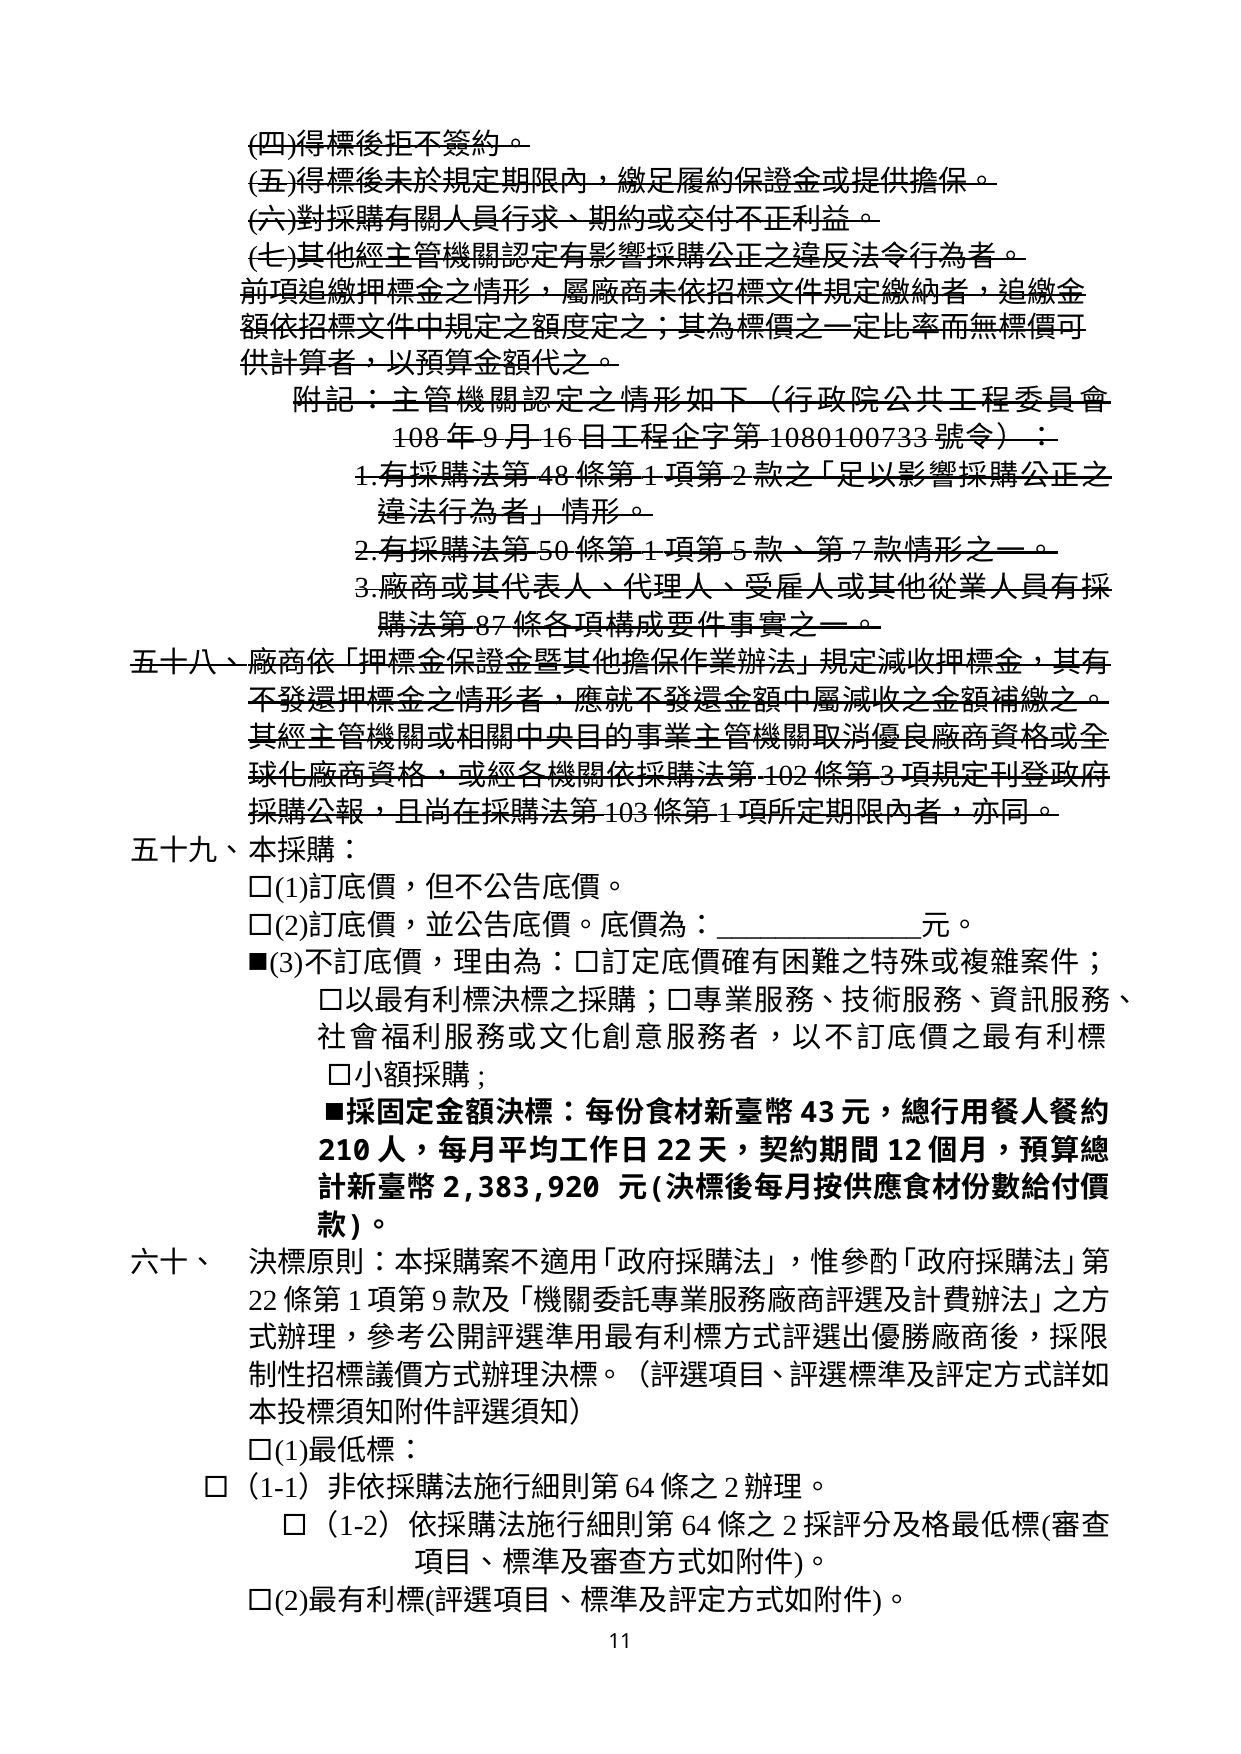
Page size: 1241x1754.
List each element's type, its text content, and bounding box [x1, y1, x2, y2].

text 1.有採購法第48條第1項第2款之「足以影響採購公正之違法行為者」情形。 [354, 477, 1110, 530]
list 決標原則：本採購案不適用「政府採購法」，惟參酌「政府採購法」第22條第1項第9款及「機關委託專業服務廠商評選及計費辦法」之方式辦理，參考公開評選準用最有利標方式評選出優勝廠商後，採限制性招標議價方式辦理決標。（評選項目、評選標準及評定方式詳如本投標須知附件評選須知） [130, 1243, 1110, 1430]
text 3.廠商或其代表人、代理人、受雇人或其他從業人員有採購法第87條各項構成要件事實之一。 [354, 590, 1110, 643]
list 本採購： [130, 830, 1110, 868]
text (七)其他經主管機關認定有影響採購公正之違反法令行為者。 [248, 237, 1110, 274]
text (1)最低標： [247, 1430, 1110, 1468]
text (2)訂底價，並公告底價。底價為：______________元。 [247, 905, 1110, 943]
text (1)訂底價，但不公告底價。 [247, 868, 1110, 905]
text 2.有採購法第50條第1項第5款、第7款情形之一。 [354, 530, 1110, 568]
text 附記：主管機關認定之情形如下（行政院公共工程委員會108年9月16日工程企字第1080100733號令）： [292, 402, 1110, 455]
text (六)對採購有關人員行求、期約或交付不正利益。 [248, 199, 1110, 237]
text 1.有採購法第48條第1項第2款之「足以影響採購公正之違法行為者」情形。 [354, 455, 1110, 476]
text （1-2）依採購法施行細則第64條之2採評分及格最低標(審查項目、標準及審查方式如附件)。 [130, 1505, 1110, 1580]
text (2)最有利標(評選項目、標準及評定方式如附件)。 [247, 1580, 1110, 1618]
text 前項追繳押標金之情形，屬廠商未依招標文件規定繳納者，追繳金額依招標文件中規定之額度定之；其為標價之一定比率而無標價可供計算者，以預算金額代之。 [240, 274, 1098, 380]
text （1-1）非依採購法施行細則第64條之2辦理。 [130, 1468, 1110, 1505]
text 採固定金額決標：每份食材新臺幣43元，總行用餐人餐約210人，每月平均工作日22天，契約期間12個月，預算總計新臺幣2,383,920 元(決標後每月按供應食材份數給付價款)。 [247, 1093, 1110, 1243]
text 3.廠商或其代表人、代理人、受雇人或其他從業人員有採購法第87條各項構成要件事實之一。 [354, 568, 1110, 589]
text 附記：主管機關認定之情形如下（行政院公共工程委員會108年9月16日工程企字第1080100733號令）： [292, 380, 1110, 401]
list 廠商依「押標金保證金暨其他擔保作業辦法」規定減收押標金，其有不發還押標金之情形者，應就不發還金額中屬減收之金額補繳之。其經主管機關或相關中央目的事業主管機關取消優良廠商資格或全球化廠商資格，或經各機關依採購法第102條第3項規定刊登政府採購公報，且尚在採購法第103條第1項所定期限內者，亦同。 [130, 643, 1110, 830]
text (五)得標後未於規定期限內，繳足履約保證金或提供擔保。 [248, 162, 1110, 199]
text (四)得標後拒不簽約。 [248, 124, 1110, 162]
text (3)不訂底價，理由為：訂定底價確有困難之特殊或複雜案件；以最有利標決標之採購；專業服務、技術服務、資訊服務、社會福利服務或文化創意服務者，以不訂底價之最有利標； 小額採購 ; [247, 943, 1110, 1093]
